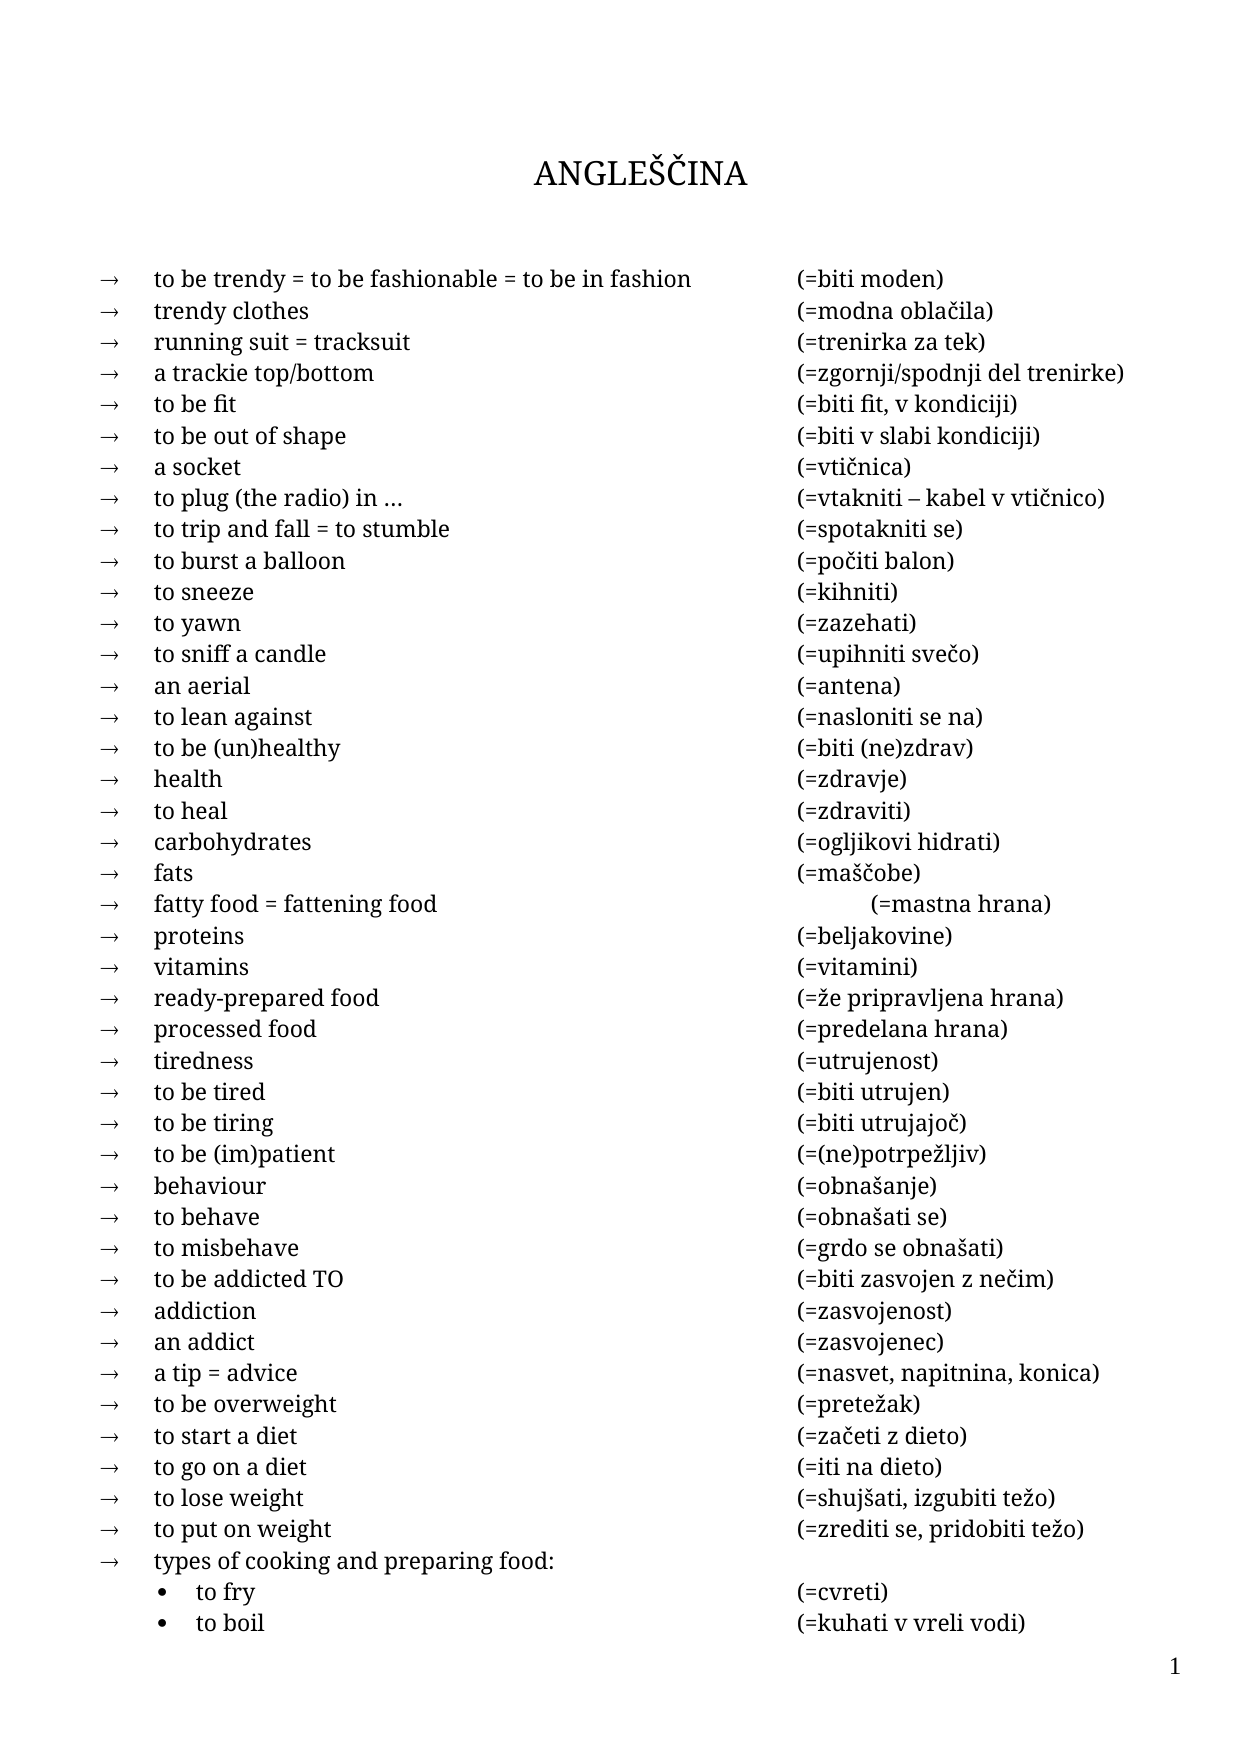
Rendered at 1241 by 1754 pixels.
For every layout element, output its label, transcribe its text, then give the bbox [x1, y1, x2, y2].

list an addict (=zasvojenec) [100, 1326, 1181, 1357]
list to trip and fall = to stumble (=spotakniti se) [100, 513, 1181, 545]
list processed food (=predelana hrana) [100, 1013, 1181, 1045]
list to put on weight (=zrediti se, pridobiti težo) [100, 1513, 1181, 1545]
list to boil (=kuhati v vreli vodi) [158, 1607, 1181, 1638]
list addiction (=zasvojenost) [100, 1295, 1181, 1326]
list to sneeze (=kihniti) [100, 576, 1181, 607]
list to lose weight (=shujšati, izgubiti težo) [100, 1482, 1181, 1513]
list to plug (the radio) in … (=vtakniti – kabel v vtičnico) [100, 482, 1181, 513]
list to be trendy = to be fashionable = to be in fashion (=biti moden) [100, 263, 1181, 295]
list to be addicted TO (=biti zasvojen z nečim) [100, 1263, 1181, 1295]
list to be overweight (=pretežak) [100, 1388, 1181, 1420]
list to sniff a candle (=upihniti svečo) [100, 638, 1181, 670]
list running suit = tracksuit (=trenirka za tek) [100, 326, 1181, 357]
list to misbehave (=grdo se obnašati) [100, 1232, 1181, 1263]
list behaviour (=obnašanje) [100, 1170, 1181, 1201]
list fats (=maščobe) [100, 857, 1181, 888]
list to be out of shape (=biti v slabi kondiciji) [100, 420, 1181, 451]
list to heal (=zdraviti) [100, 795, 1181, 826]
list a trackie top/bottom (=zgornji/spodnji del trenirke) [100, 357, 1181, 388]
list fatty food = fattening food (=mastna hrana) [100, 888, 1181, 920]
list to behave (=obnašati se) [100, 1201, 1181, 1232]
list to be fit (=biti fit, v kondiciji) [100, 388, 1181, 420]
list to burst a balloon (=počiti balon) [100, 545, 1181, 576]
list carbohydrates (=ogljikovi hidrati) [100, 826, 1181, 857]
list to fry (=cvreti) [158, 1576, 1181, 1607]
list to be tiring (=biti utrujajoč) [100, 1107, 1181, 1138]
list a tip = advice (=nasvet, napitnina, konica) [100, 1357, 1181, 1388]
list proteins (=beljakovine) [100, 920, 1181, 951]
list an aerial (=antena) [100, 670, 1181, 701]
list ready-prepared food (=že pripravljena hrana) [100, 982, 1181, 1013]
list to go on a diet (=iti na dieto) [100, 1451, 1181, 1482]
list to yawn (=zazehati) [100, 607, 1181, 638]
list health (=zdravje) [100, 763, 1181, 795]
list a socket (=vtičnica) [100, 451, 1181, 482]
list to start a diet (=začeti z dieto) [100, 1420, 1181, 1451]
list to be tired (=biti utrujen) [100, 1076, 1181, 1107]
list to be (un)healthy (=biti (ne)zdrav) [100, 732, 1181, 763]
list to be (im)patient (=(ne)potrpežljiv) [100, 1138, 1181, 1170]
text ANGLEŠČINA [100, 150, 1181, 195]
list to lean against (=nasloniti se na) [100, 701, 1181, 732]
list trendy clothes (=modna oblačila) [100, 295, 1181, 326]
list vitamins (=vitamini) [100, 951, 1181, 982]
list types of cooking and preparing food: [100, 1545, 1181, 1576]
list tiredness (=utrujenost) [100, 1045, 1181, 1076]
